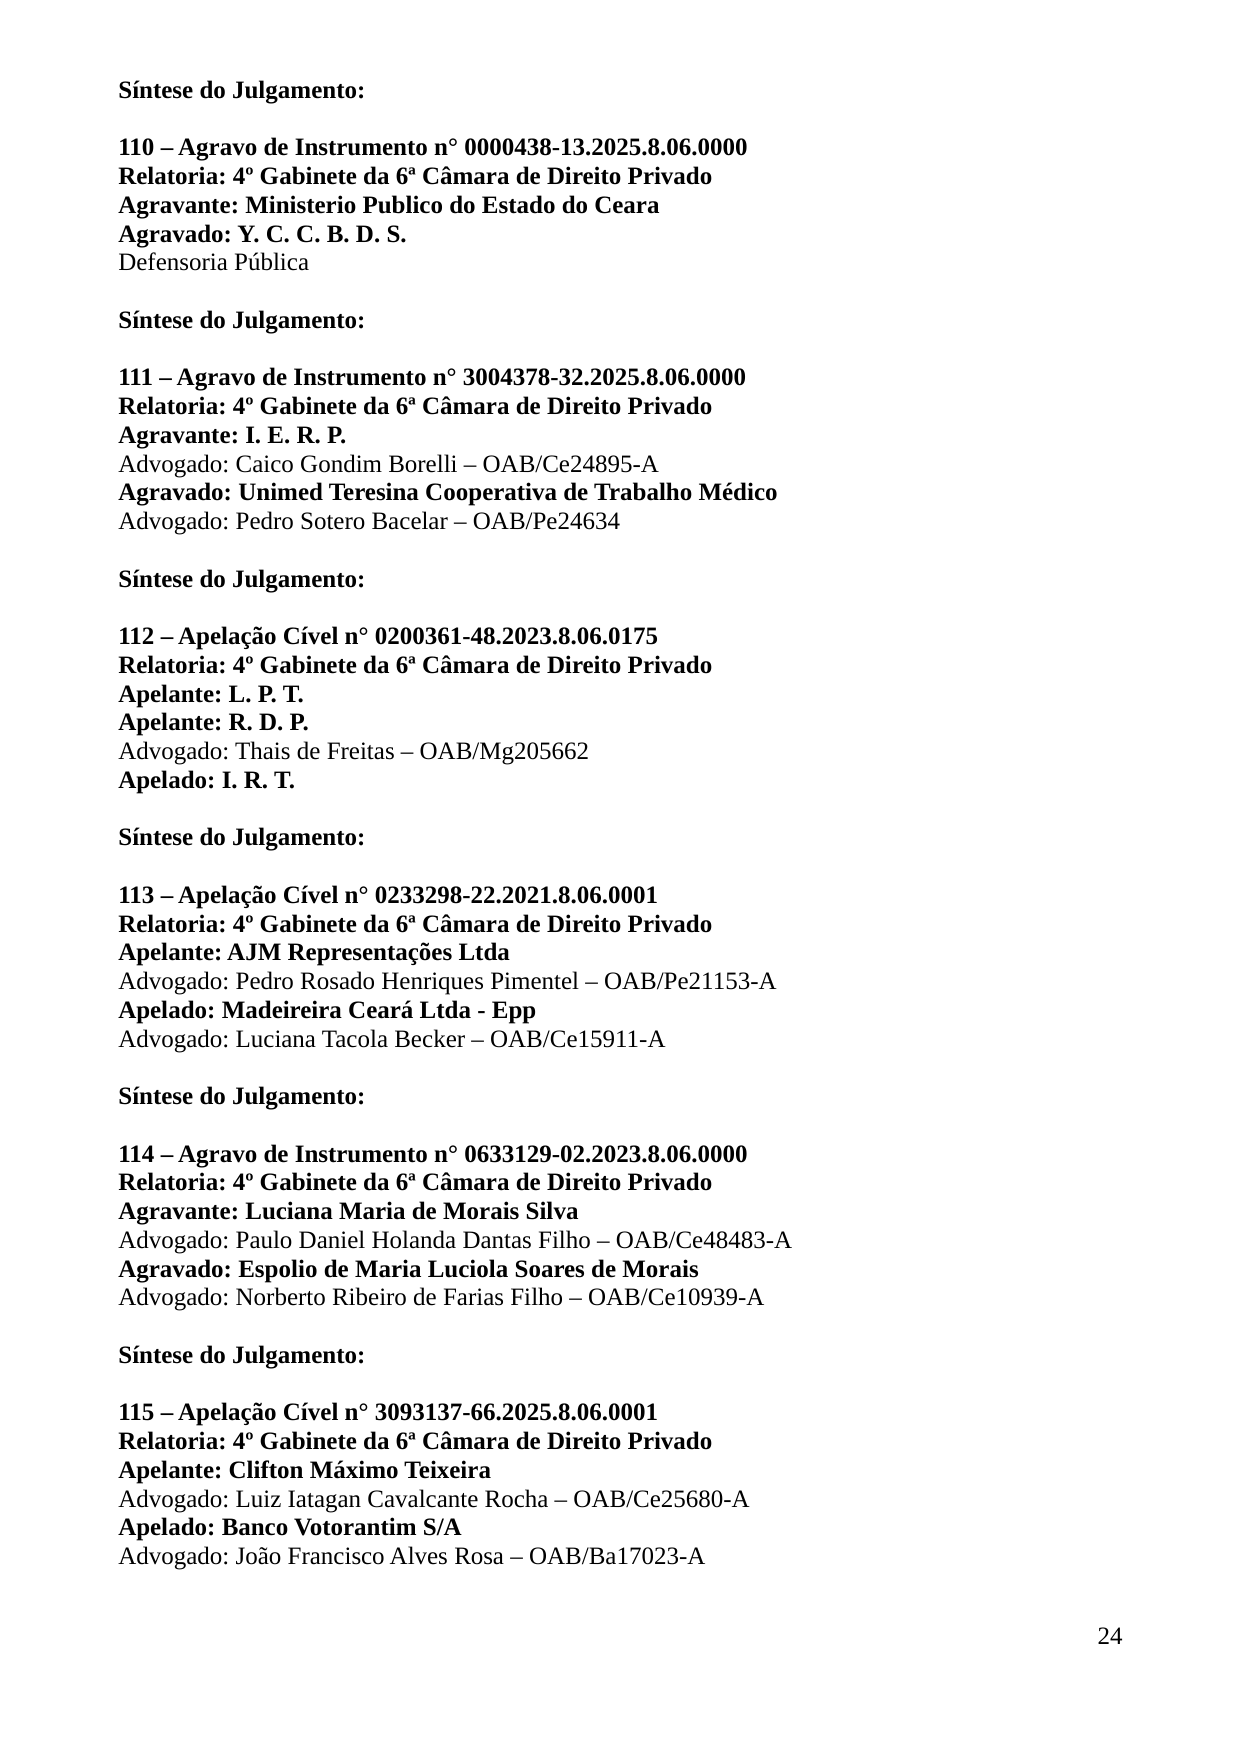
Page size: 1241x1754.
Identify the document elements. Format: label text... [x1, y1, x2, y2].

text Síntese do Julgamento: 114 – Agravo de Instrumento n° 0633129-02.2023.8.06.0000 Relatoria: 4º Gabinete da 6ª Câmara de Direito Privado Agravante: Luciana Maria de Morais Silva Advogado: Paulo Daniel Holanda Dantas Filho – OAB/Ce48483-A Agravado: Espolio de Maria Luciola Soares de Morais Advogado: Norberto Ribeiro de Farias Filho – OAB/Ce10939-A [118, 1081, 1122, 1340]
text Síntese do Julgamento: 112 – Apelação Cível n° 0200361-48.2023.8.06.0175 Relatoria: 4º Gabinete da 6ª Câmara de Direito Privado Apelante: L. P. T. Apelante: R. D. P. Advogado: Thais de Freitas – OAB/Mg205662 Apelado: I. R. T. [118, 564, 1122, 822]
text Síntese do Julgamento: 115 – Apelação Cível n° 3093137-66.2025.8.06.0001 Relatoria: 4º Gabinete da 6ª Câmara de Direito Privado Apelante: Clifton Máximo Teixeira Advogado: Luiz Iatagan Cavalcante Rocha – OAB/Ce25680-A Apelado: Banco Votorantim S/A Advogado: João Francisco Alves Rosa – OAB/Ba17023-A [118, 1340, 1122, 1599]
text Síntese do Julgamento: 111 – Agravo de Instrumento n° 3004378-32.2025.8.06.0000 Relatoria: 4º Gabinete da 6ª Câmara de Direito Privado Agravante: I. E. R. P. Advogado: Caico Gondim Borelli – OAB/Ce24895-A Agravado: Unimed Teresina Cooperativa de Trabalho Médico Advogado: Pedro Sotero Bacelar – OAB/Pe24634 [118, 305, 1122, 564]
text Síntese do Julgamento: 113 – Apelação Cível n° 0233298-22.2021.8.06.0001 Relatoria: 4º Gabinete da 6ª Câmara de Direito Privado Apelante: AJM Representações Ltda Advogado: Pedro Rosado Henriques Pimentel – OAB/Pe21153-A Apelado: Madeireira Ceará Ltda - Epp Advogado: Luciana Tacola Becker – OAB/Ce15911-A [118, 822, 1122, 1081]
text Defensoria Pública [118, 247, 1122, 305]
text Síntese do Julgamento: 110 – Agravo de Instrumento n° 0000438-13.2025.8.06.0000 Relatoria: 4º Gabinete da 6ª Câmara de Direito Privado Agravante: Ministerio Publico do Estado do Ceara Agravado: Y. C. C. B. D. S. [118, 75, 1122, 247]
